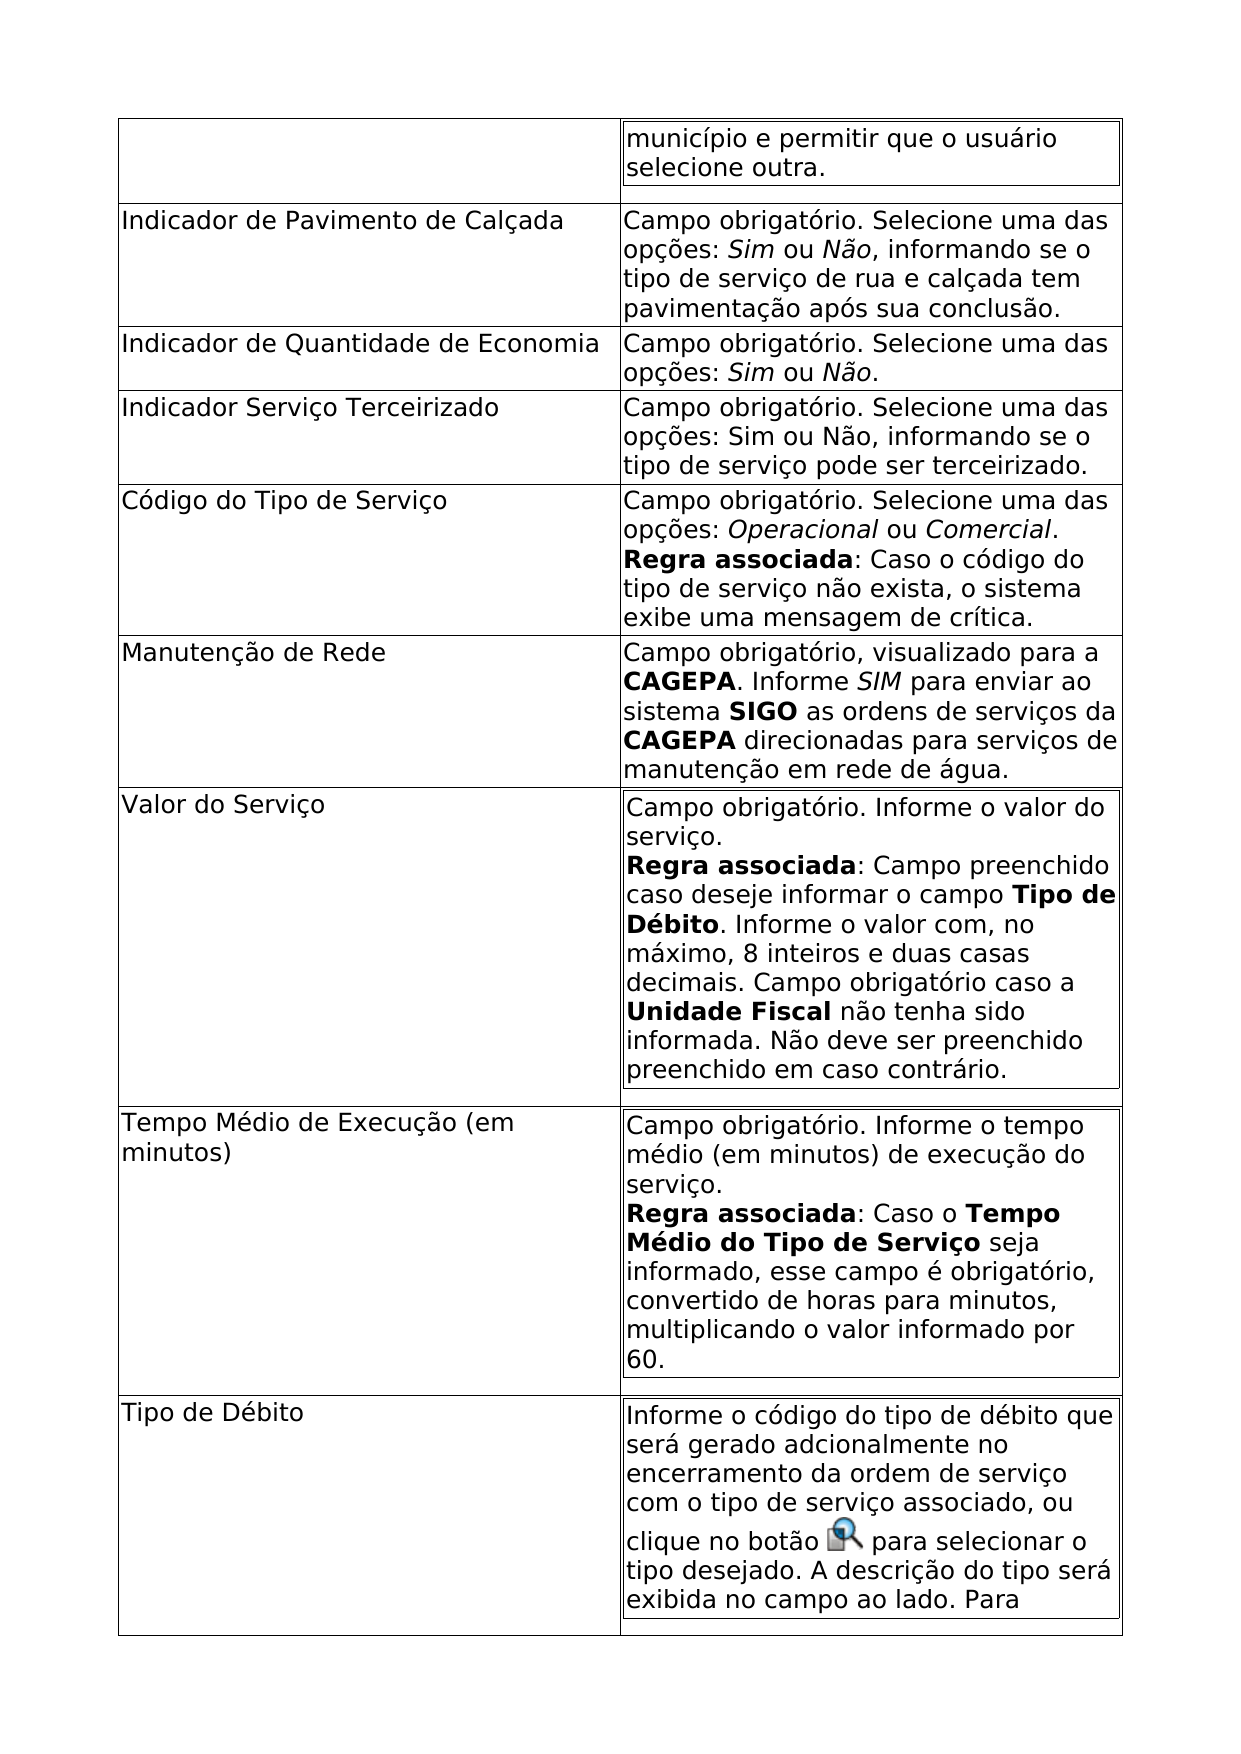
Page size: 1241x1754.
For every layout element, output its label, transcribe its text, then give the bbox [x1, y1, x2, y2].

table_cell Campo obrigatório. Selecione uma das opções: Sim ou Não, informando se o tipo de serviço pode ser terceirizado. [621, 391, 1122, 483]
table_cell [621, 788, 1122, 1106]
table_cell Campo obrigatório. Selecione uma das opções: Sim ou Não, informando se o tipo de serviço de rua e calçada tem pavimentação após sua conclusão. [621, 204, 1122, 326]
table_cell Indicador de Pavimento de Calçada [119, 204, 620, 326]
table_cell Tipo de Débito [119, 1396, 620, 1635]
table_cell [621, 1396, 1122, 1635]
table_header Campo obrigatório. Informe o tempo médio (em minutos) de execução do serviço. Regra associada: Caso o Tempo Médio do Tipo de Serviço seja informado, esse campo é obrigatório, convertido de horas para minutos, multiplicando o valor informado por 60. [624, 1110, 1119, 1377]
picture [827, 1517, 864, 1551]
table_cell [621, 1107, 1122, 1395]
table_cell Indicador de Quantidade de Economia [119, 327, 620, 390]
table_header município e permitir que o usuário selecione outra. [624, 122, 1119, 185]
table_cell Valor do Serviço [119, 788, 620, 1106]
table_cell [621, 119, 1122, 203]
table_header Campo obrigatório. Informe o valor do serviço. Regra associada: Campo preenchido caso deseje informar o campo Tipo de Débito. Informe o valor com, no máximo, 8 inteiros e duas casas decimais. Campo obrigatório caso a Unidade Fiscal não tenha sido informada. Não deve ser preenchido preenchido em caso contrário. [624, 791, 1119, 1088]
table_cell Campo obrigatório. Selecione uma das opções: Sim ou Não. [621, 327, 1122, 390]
table_cell [119, 119, 620, 203]
table_cell Código do Tipo de Serviço [119, 485, 620, 635]
table_cell Manutenção de Rede [119, 636, 620, 787]
table_header Informe o código do tipo de débito que será gerado adcionalmente no encerramento da ordem de serviço com o tipo de serviço associado, ou clique no botão para selecionar o tipo desejado. A descrição do tipo será exibida no campo ao lado. Para [624, 1399, 1119, 1617]
table_cell Campo obrigatório. Selecione uma das opções: Operacional ou Comercial. Regra associada: Caso o código do tipo de serviço não exista, o sistema exibe uma mensagem de crítica. [621, 485, 1122, 635]
table_cell Campo obrigatório, visualizado para a CAGEPA. Informe SIM para enviar ao sistema SIGO as ordens de serviços da CAGEPA direcionadas para serviços de manutenção em rede de água. [621, 636, 1122, 787]
table_cell Indicador Serviço Terceirizado [119, 391, 620, 483]
table_cell Tempo Médio de Execução (em minutos) [119, 1107, 620, 1395]
